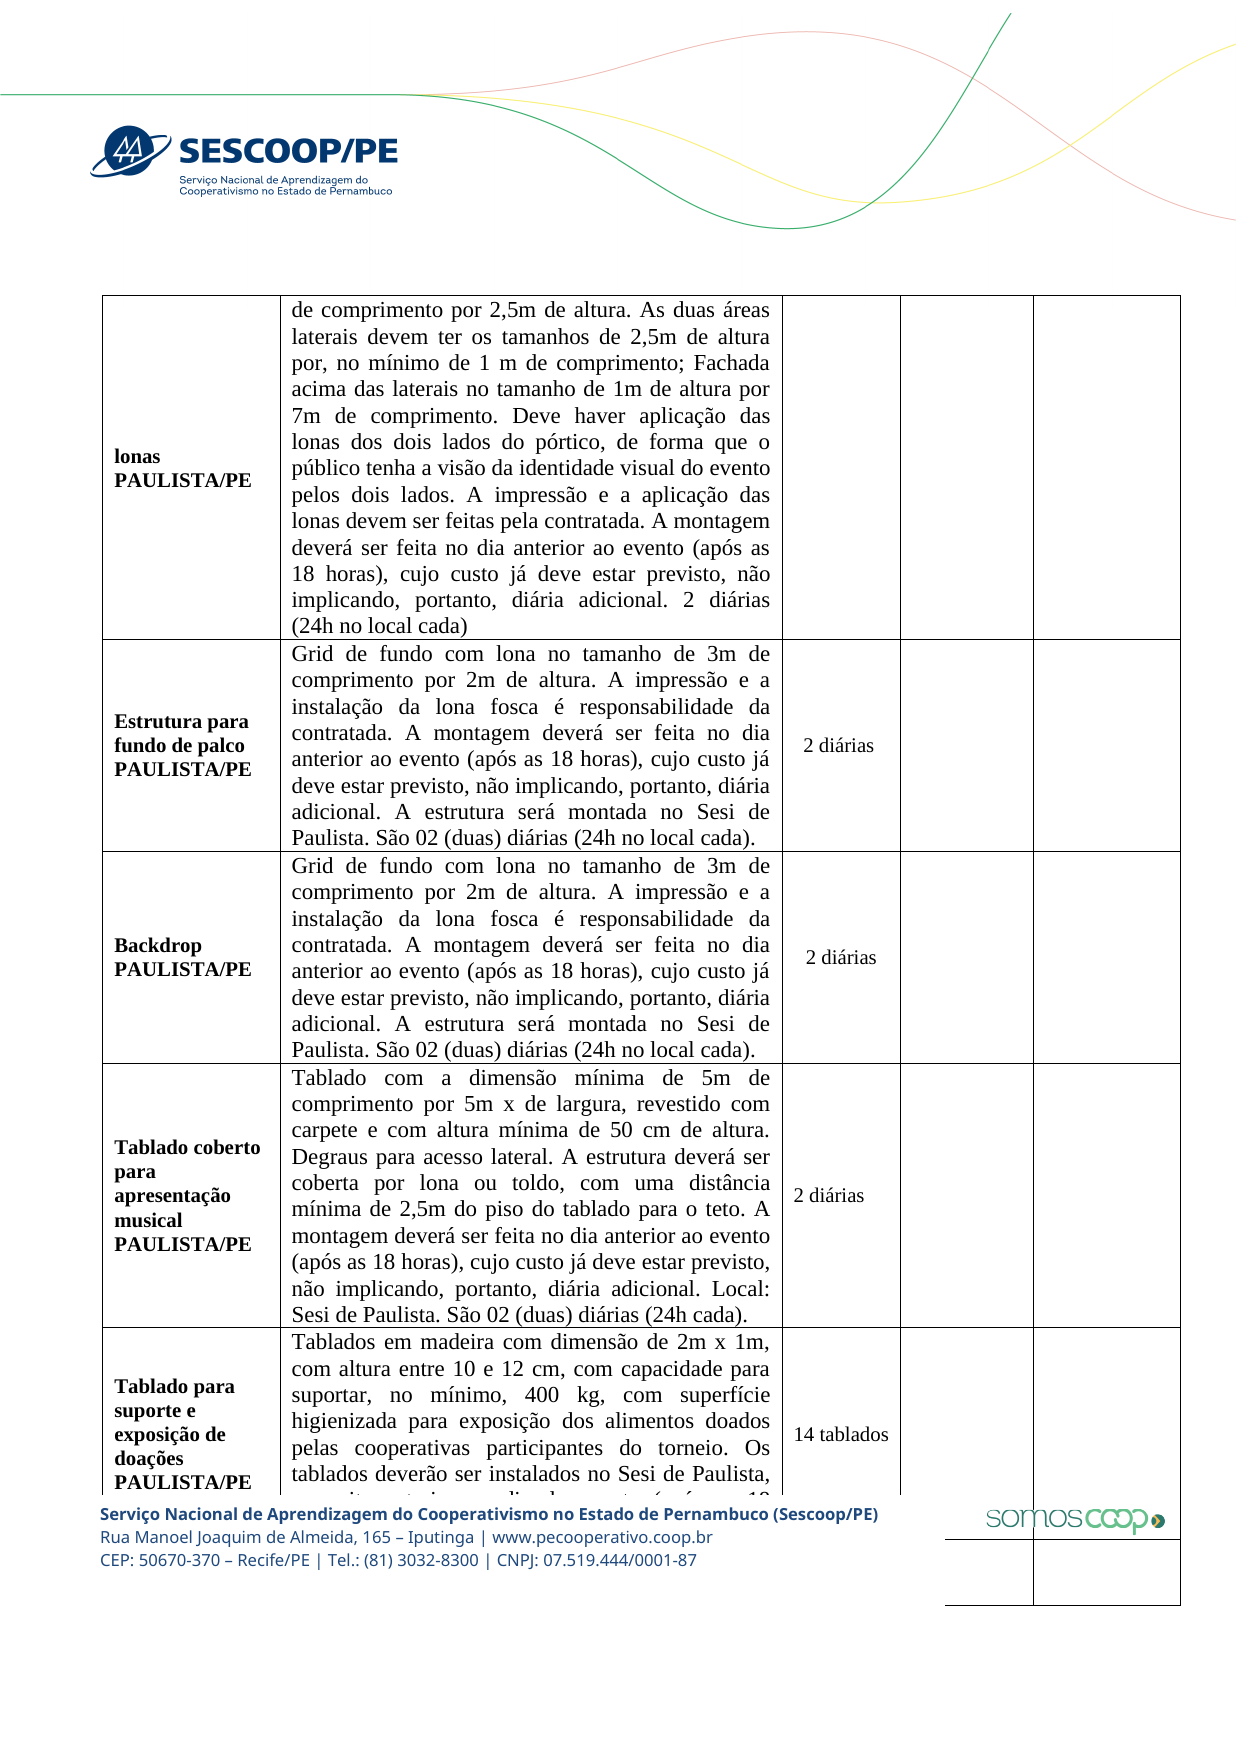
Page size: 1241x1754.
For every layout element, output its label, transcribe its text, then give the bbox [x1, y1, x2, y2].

table_cell [901, 309, 1033, 639]
table_cell [901, 1064, 1033, 1327]
table_cell [901, 852, 1033, 1063]
table_cell 2 diárias [783, 852, 900, 1063]
table_cell [1034, 309, 1180, 639]
table_cell [901, 1328, 1033, 1539]
table_cell Tablado coberto para apresentação musical PAULISTA/PE [103, 1064, 280, 1327]
table_cell 2 diárias [783, 1064, 900, 1327]
table_cell Grid de fundo com lona no tamanho de 3m de comprimento por 2m de altura. A impressão e a instalação da lona fosca é responsabilidade da contratada. A montagem deverá ser feita no dia anterior ao evento (após as 18 horas), cujo custo já deve estar previsto, não implicando, portanto, diária adicional. A estrutura será montada no Sesi de Paulista. São 02 (duas) diárias (24h no local cada). [281, 852, 782, 1063]
table_cell 2 diárias [783, 640, 900, 851]
table_cell 2 diárias [783, 309, 900, 639]
table_cell Tablado para suporte e exposição de doações PAULISTA/PE [103, 1328, 280, 1495]
table_cell [901, 640, 1033, 851]
table_cell [1034, 1540, 1180, 1605]
table_cell [1034, 640, 1180, 851]
table_cell Pórtico com lonas PAULISTA/PE [103, 309, 280, 639]
table_cell Tablado com a dimensão mínima de 5m de comprimento por 5m x de largura, revestido com carpete e com altura mínima de 50 cm de altura. Degraus para acesso lateral. A estrutura deverá ser coberta por lona ou toldo, com uma distância mínima de 2,5m do piso do tablado para o teto. A montagem deverá ser feita no dia anterior ao evento (após as 18 horas), cujo custo já deve estar previsto, não implicando, portanto, diária adicional. Local: Sesi de Paulista. São 02 (duas) diárias (24h cada). [281, 1064, 782, 1327]
table_cell Estrutura para fundo de palco PAULISTA/PE [103, 640, 280, 851]
table_cell [1034, 1328, 1180, 1539]
table_cell [1034, 1064, 1180, 1327]
table_cell [1034, 852, 1180, 1063]
table_cell [945, 1540, 1033, 1605]
table_cell 14 tablados [783, 1328, 900, 1495]
table_cell Grid de fundo com lona no tamanho de 3m de comprimento por 2m de altura. A impressão e a instalação da lona fosca é responsabilidade da contratada. A montagem deverá ser feita no dia anterior ao evento (após as 18 horas), cujo custo já deve estar previsto, não implicando, portanto, diária adicional. A estrutura será montada no Sesi de Paulista. São 02 (duas) diárias (24h no local cada). [281, 640, 782, 851]
table_cell Backdrop PAULISTA/PE [103, 852, 280, 1063]
table_cell Tablados em madeira com dimensão de 2m x 1m, com altura entre 10 e 12 cm, com capacidade para suportar, no mínimo, 400 kg, com superfície higienizada para exposição dos alimentos doados pelas cooperativas participantes do torneio. Os tablados deverão ser instalados no Sesi de Paulista, na noite anterior ao dia do evento (após as 18 horas), devendo permanecer no local por dois dias. [281, 1328, 782, 1495]
table_cell Box struss Q30, em grid, com vão principal de 5m de comprimento por 2,5m de altura. As duas áreas laterais devem ter os tamanhos de 2,5m de altura por, no mínimo de 1 m de comprimento; Fachada acima das laterais no tamanho de 1m de altura por 7m de comprimento. Deve haver aplicação das lonas dos dois lados do pórtico, de forma que o público tenha a visão da identidade visual do evento pelos dois lados. A impressão e a aplicação das lonas devem ser feitas pela contratada. A montagem deverá ser feita no dia anterior ao evento (após as 18 horas), cujo custo já deve estar previsto, não implicando, portanto, diária adicional. 2 diárias (24h no local cada) [281, 309, 782, 639]
